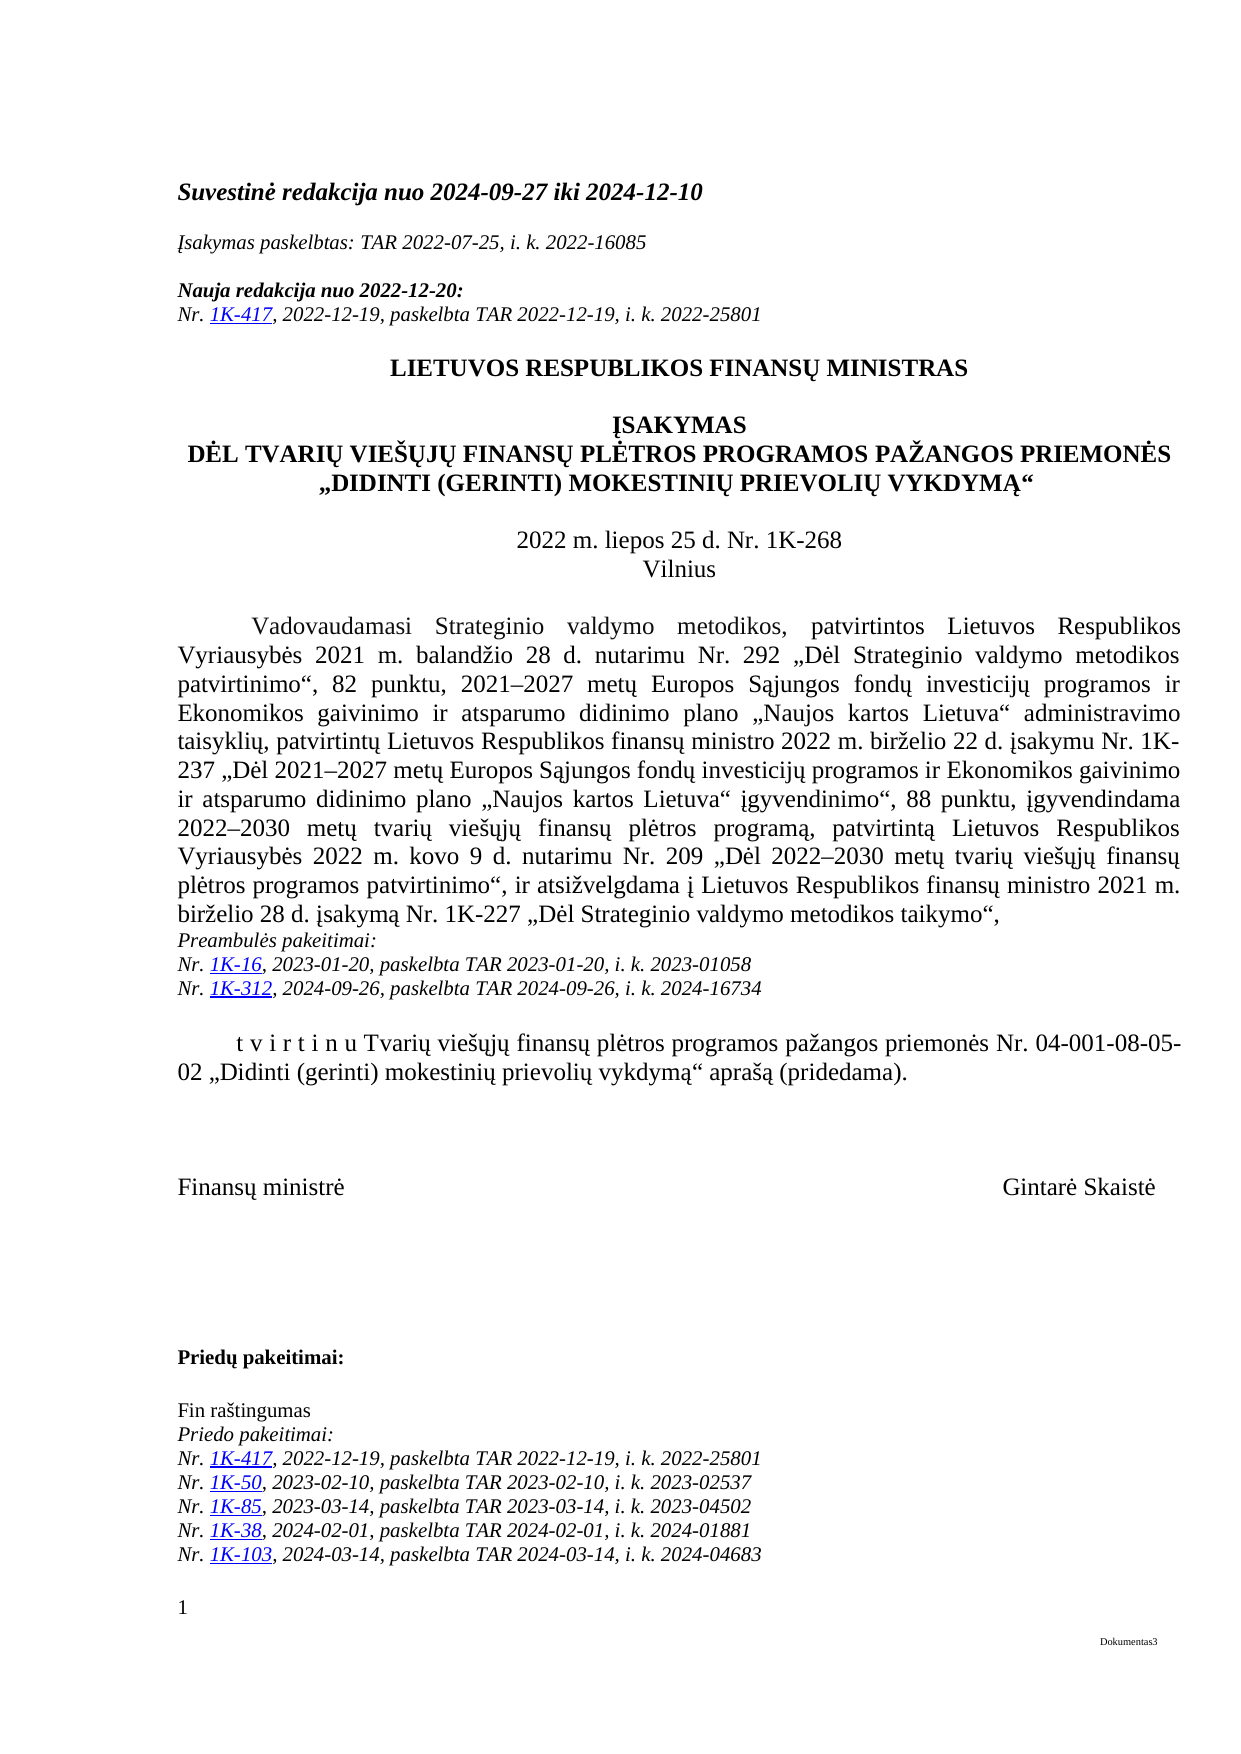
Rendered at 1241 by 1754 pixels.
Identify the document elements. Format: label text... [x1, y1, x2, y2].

text Fin raštingumas [177, 1398, 1181, 1422]
text 1 [177, 1595, 1181, 1619]
text LIETUVOS RESPUBLIKOS FINANSŲ MINISTRAS [177, 353, 1181, 381]
text Suvestinė redakcija nuo 2024-09-27 iki 2024-12-10 [177, 177, 1181, 206]
text Nr. 1K-38, 2024-02-01, paskelbta TAR 2024-02-01, i. k. 2024-01881 [177, 1518, 1181, 1542]
text ĮSAKYMAS [177, 410, 1181, 439]
text Nr. 1K-103, 2024-03-14, paskelbta TAR 2024-03-14, i. k. 2024-04683 [177, 1542, 1181, 1566]
text Vadovaudamasi Strateginio valdymo metodikos, patvirtintos Lietuvos Respublikos Vyriausybės 2021 m. balandžio 28 d. nutarimu Nr. 292 „Dėl Strateginio valdymo metodikos patvirtinimo“, 82 punktu, 2021–2027 metų Europos Sąjungos fondų investicijų programos ir Ekonomikos gaivinimo ir atsparumo didinimo plano „Naujos kartos Lietuva“ administravimo taisyklių, patvirtintų Lietuvos Respublikos finansų ministro 2022 m. birželio 22 d. įsakymu Nr. 1K-237 „Dėl 2021–2027 metų Europos Sąjungos fondų investicijų programos ir Ekonomikos gaivinimo ir atsparumo didinimo plano „Naujos kartos Lietuva“ įgyvendinimo“, 88 punktu, įgyvendindama 2022–2030 metų tvarių viešųjų finansų plėtros programą, patvirtintą Lietuvos Respublikos Vyriausybės 2022 m. kovo 9 d. nutarimu Nr. 209 „Dėl 2022–2030 metų tvarių viešųjų finansų plėtros programos patvirtinimo“, ir atsižvelgdama į Lietuvos Respublikos finansų ministro 2021 m. birželio 28 d. įsakymą Nr. 1K-227 „Dėl Strateginio valdymo metodikos taikymo“, [177, 611, 1181, 928]
text Priedų pakeitimai: [177, 1345, 1181, 1369]
text t v i r t i n u Tvarių viešųjų finansų plėtros programos pažangos priemonės Nr. 04-001-08-05-02 „Didinti (gerinti) mokestinių prievolių vykdymą“ aprašą (pridedama). [177, 1028, 1181, 1086]
text DĖL TVARIŲ VIEŠŲJŲ FINANSŲ PLĖTROS PROGRAMOS PAŽANGOS PRIEMONĖS „DIDINTI (GERINTI) MOKESTINIŲ PRIEVOLIŲ VYKDYMĄ“ [177, 439, 1181, 496]
text Priedo pakeitimai: [177, 1422, 1181, 1446]
text Nr. 1K-50, 2023-02-10, paskelbta TAR 2023-02-10, i. k. 2023-02537 [177, 1470, 1181, 1494]
text Nr. 1K-85, 2023-03-14, paskelbta TAR 2023-03-14, i. k. 2023-04502 [177, 1494, 1181, 1518]
text Nr. 1K-16, 2023-01-20, paskelbta TAR 2023-01-20, i. k. 2023-01058 [177, 952, 1181, 976]
text Įsakymas paskelbtas: TAR 2022-07-25, i. k. 2022-16085 [177, 230, 1181, 254]
text Nr. 1K-417, 2022-12-19, paskelbta TAR 2022-12-19, i. k. 2022-25801 [177, 302, 1181, 326]
text Finansų ministrė Gintarė Skaistė [177, 1172, 1181, 1201]
text Nr. 1K-312, 2024-09-26, paskelbta TAR 2024-09-26, i. k. 2024-16734 [177, 976, 1181, 1000]
text Nr. 1K-417, 2022-12-19, paskelbta TAR 2022-12-19, i. k. 2022-25801 [177, 1446, 1181, 1470]
text Vilnius [177, 554, 1181, 583]
text Nauja redakcija nuo 2022-12-20: [177, 278, 1181, 302]
text Preambulės pakeitimai: [177, 928, 1181, 952]
text 2022 m. liepos 25 d. Nr. 1K-268 [177, 525, 1181, 554]
